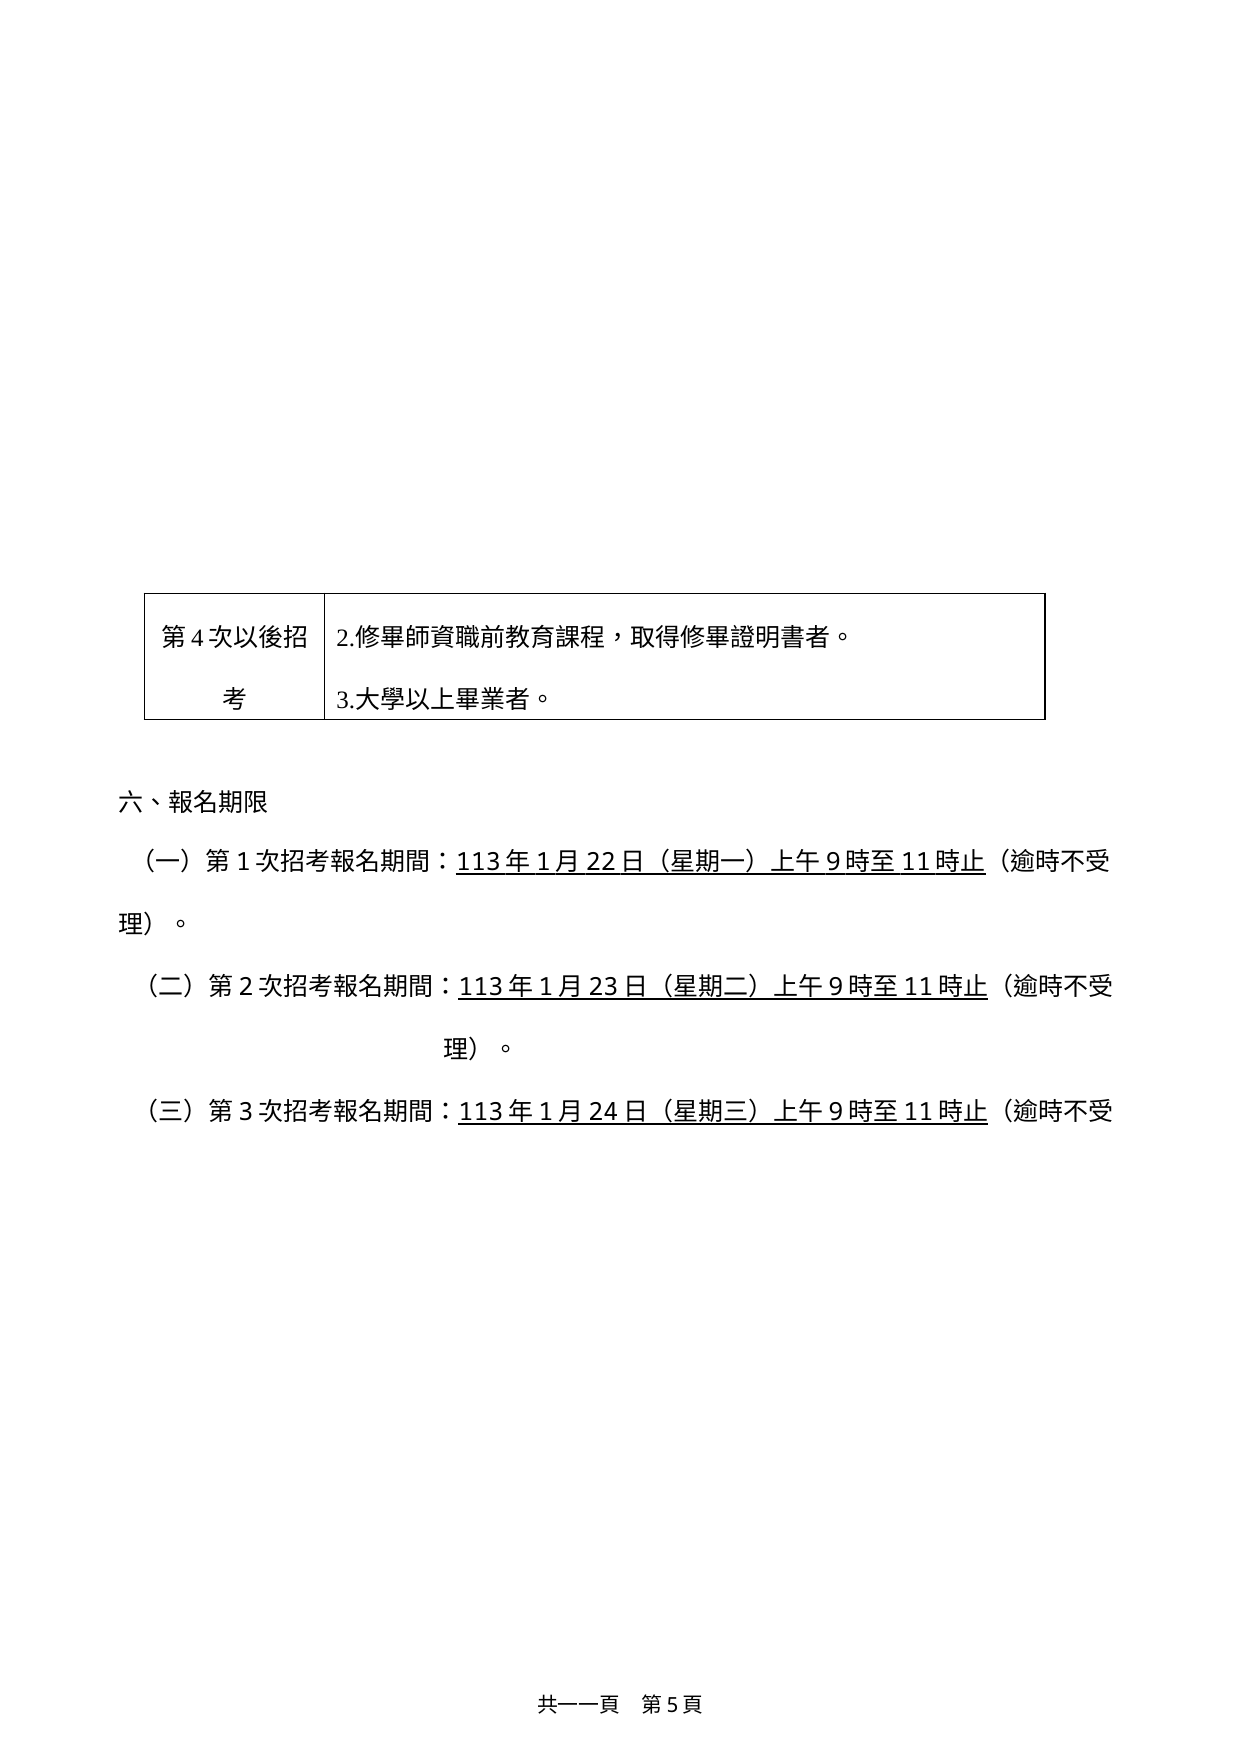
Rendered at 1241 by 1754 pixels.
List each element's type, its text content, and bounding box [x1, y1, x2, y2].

table_cell 第4次以後招考 [145, 594, 324, 718]
text 六、報名期限 [118, 782, 1122, 818]
text （二）第2次招考報名期間：113年1月23日（星期二）上午9時至11時止（逾時不受理）。 [118, 943, 1122, 1068]
text （一）第1次招考報名期間：113年1月22日（星期一）上午9時至11時止（逾時不受理）。 [118, 818, 1122, 943]
table_cell 2.修畢師資職前教育課程，取得修畢證明書者。 3.大學以上畢業者。 [325, 594, 1044, 718]
text （三）第3次招考報名期間：113年1月24日（星期三）上午9時至11時止（逾時不受 [118, 1068, 1122, 1131]
